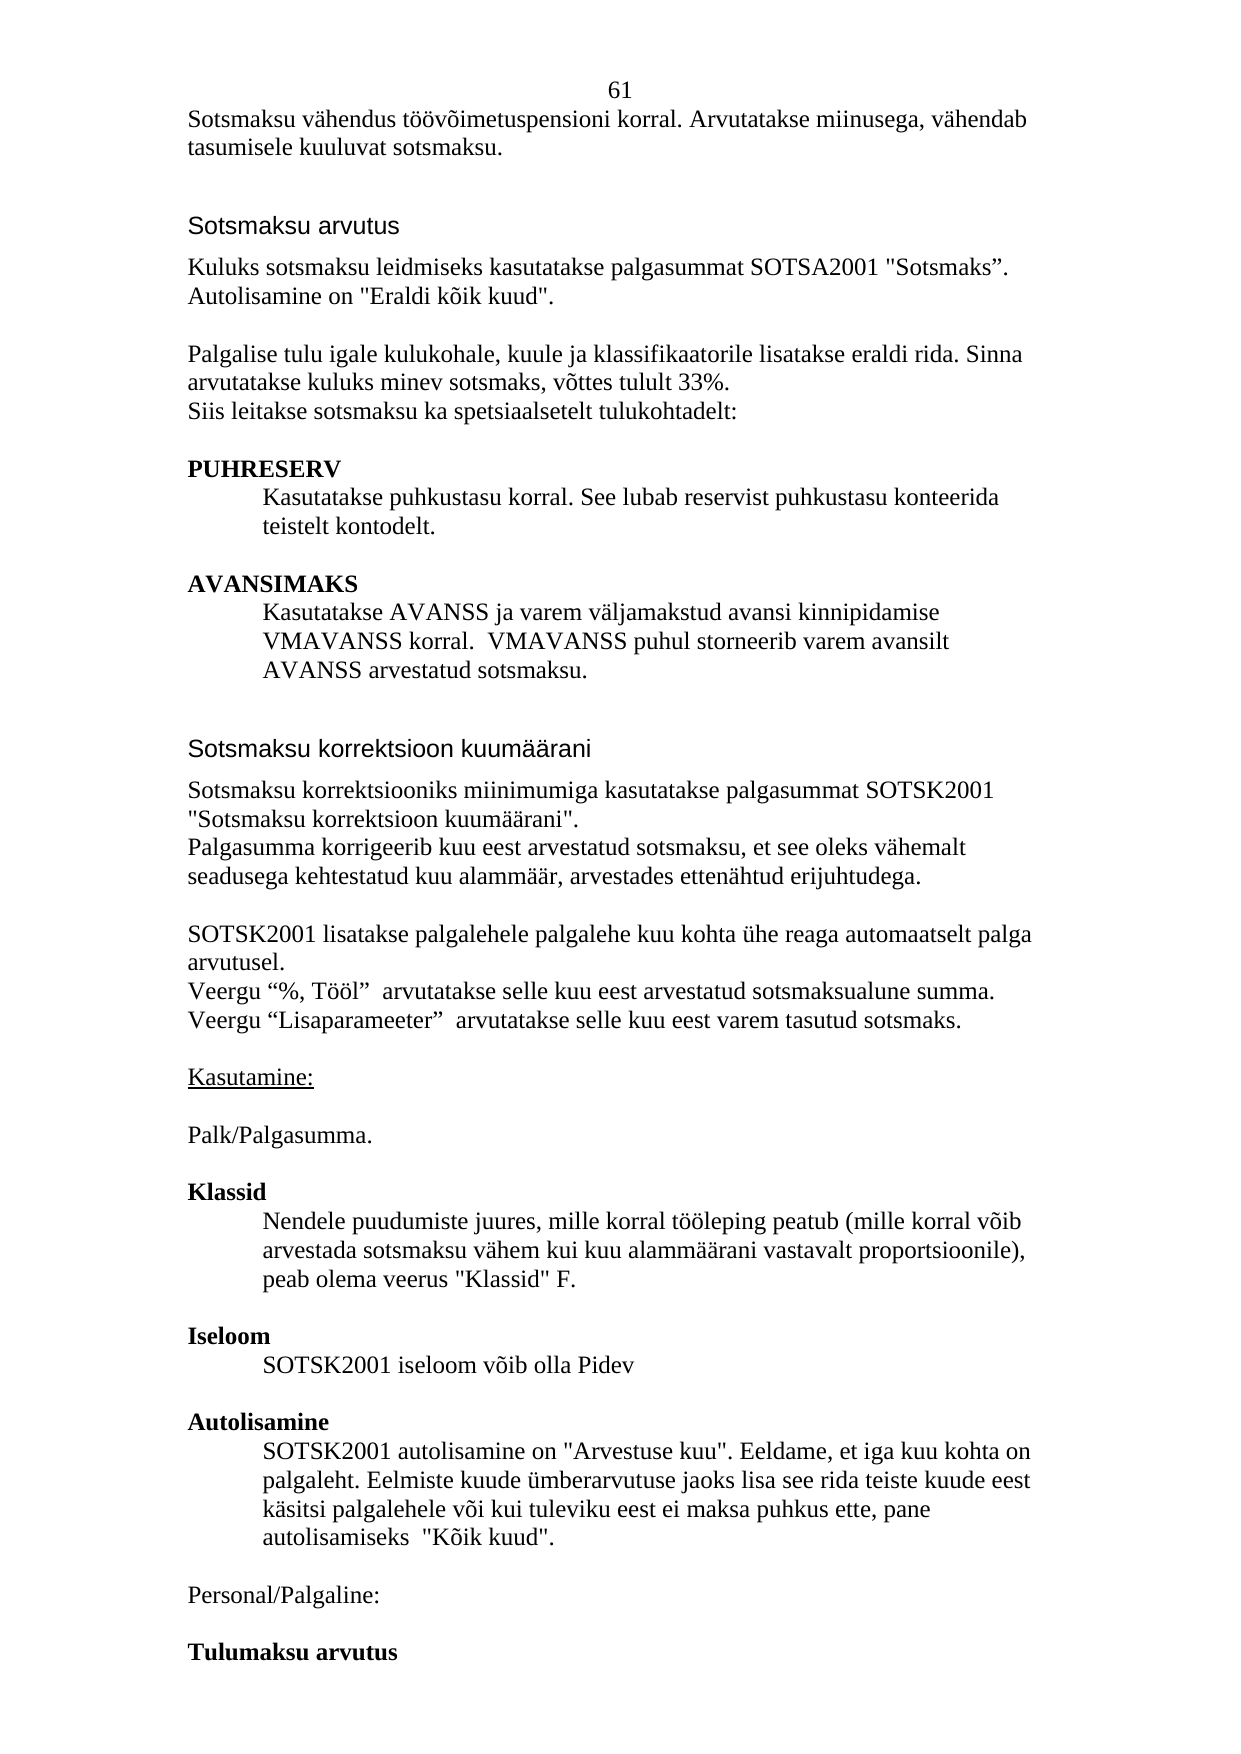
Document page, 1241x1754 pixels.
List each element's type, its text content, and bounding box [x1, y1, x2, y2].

text Veergu “%, Tööl” arvutatakse selle kuu eest arvestatud sotsmaksualune summa. [187, 976, 1053, 1005]
text Palgasumma korrigeerib kuu eest arvestatud sotsmaksu, et see oleks vähemalt seadusega kehtestatud kuu alammäär, arvestades ettenähtud erijuhtudega. [187, 832, 1053, 890]
text SOTSK2001 lisatakse palgalehele palgalehe kuu kohta ühe reaga automaatselt palga arvutusel. [187, 919, 1053, 976]
text Personal/Palgaline: [187, 1580, 1053, 1609]
text SOTSK2001 iseloom võib olla Pidev [262, 1350, 1053, 1379]
text Kasutatakse puhkustasu korral. See lubab reservist puhkustasu konteerida teistelt kontodelt. [262, 482, 1053, 540]
text Veergu “Lisaparameeter” arvutatakse selle kuu eest varem tasutud sotsmaks. [187, 1005, 1053, 1034]
text Iseloom [187, 1321, 1053, 1350]
text Kasutamine: [187, 1062, 1053, 1091]
text Palk/Palgasumma. [187, 1120, 1053, 1149]
text Kasutatakse AVANSS ja varem väljamakstud avansi kinnipidamise VMAVANSS korral. VMAVANSS puhul storneerib varem avansilt AVANSS arvestatud sotsmaksu. [262, 597, 1053, 684]
text PUHRESERV [187, 454, 1053, 482]
text AVANSIMAKS [187, 569, 1053, 597]
text Autolisamine [187, 1407, 1053, 1436]
text Sotsmaksu vähendus töövõimetuspensioni korral. Arvutatakse miinusega, vähendab tasumisele kuuluvat sotsmaksu. [187, 104, 1053, 161]
text Klassid [187, 1177, 1053, 1206]
subtitle Sotsmaksu korrektsioon kuumäärani [187, 734, 1053, 762]
text Sotsmaksu korrektsiooniks miinimumiga kasutatakse palgasummat SOTSK2001 "Sotsmaksu korrektsioon kuumäärani". [187, 775, 1053, 832]
text Tulumaksu arvutus [187, 1637, 1053, 1666]
text Palgalise tulu igale kulukohale, kuule ja klassifikaatorile lisatakse eraldi rida. Sinna arvutatakse kuluks minev sotsmaks, võttes tulult 33%. [187, 339, 1053, 396]
text Siis leitakse sotsmaksu ka spetsiaalsetelt tulukohtadelt: [187, 396, 1053, 425]
text Nendele puudumiste juures, mille korral tööleping peatub (mille korral võib arvestada sotsmaksu vähem kui kuu alammäärani vastavalt proportsioonile), peab olema veerus "Klassid" F. [262, 1206, 1053, 1292]
subtitle Sotsmaksu arvutus [187, 211, 1053, 240]
text SOTSK2001 autolisamine on "Arvestuse kuu". Eeldame, et iga kuu kohta on palgaleht. Eelmiste kuude ümberarvutuse jaoks lisa see rida teiste kuude eest käsitsi palgalehele või kui tuleviku eest ei maksa puhkus ette, pane autolisamiseks "Kõik kuud". [262, 1436, 1053, 1551]
text Kuluks sotsmaksu leidmiseks kasutatakse palgasummat SOTSA2001 "Sotsmaks”. Autolisamine on "Eraldi kõik kuud". [187, 252, 1053, 310]
